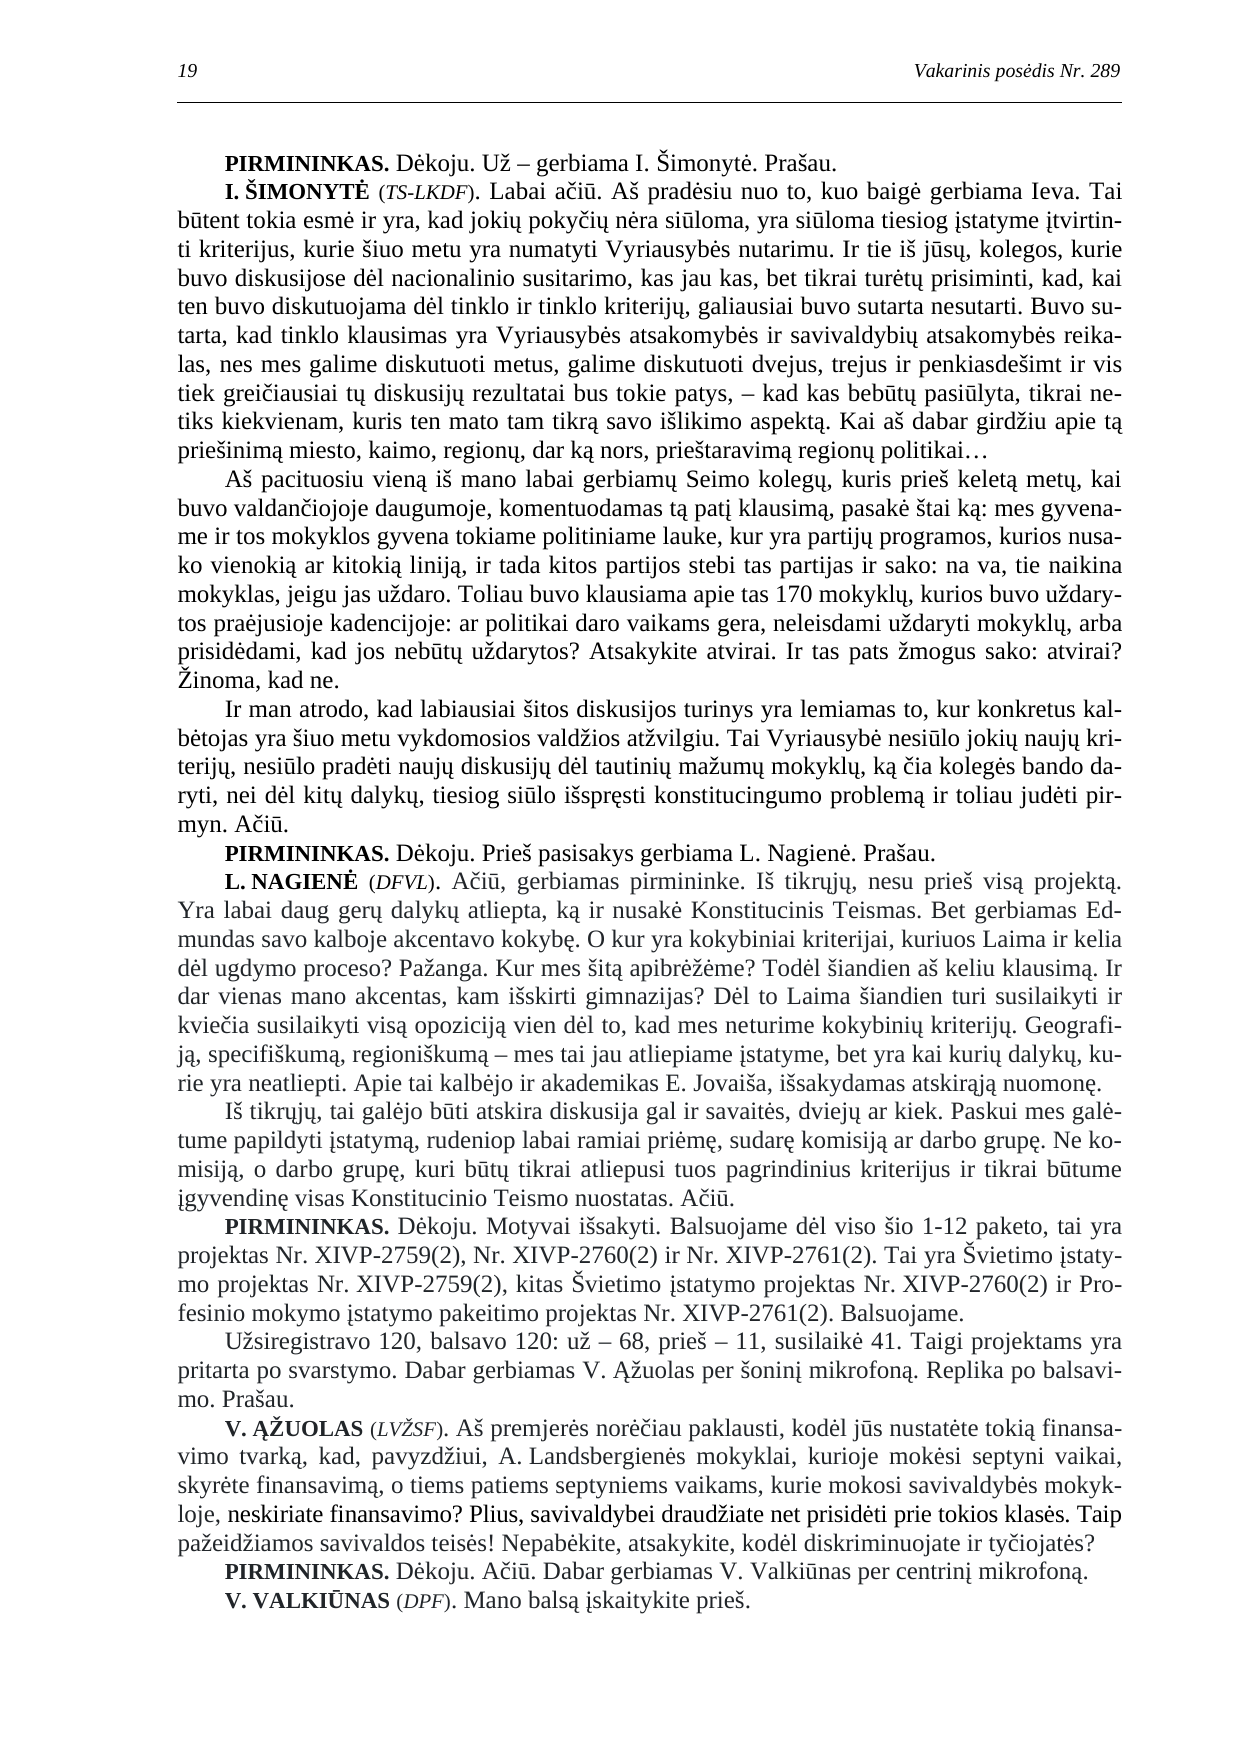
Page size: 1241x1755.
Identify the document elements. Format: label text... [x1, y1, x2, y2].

text I. ŠIMONYTĖ (TS-LKDF). La­bai ačiū. Aš pra­dė­siu nuo to, kuo bai­gė ger­bia­ma Ie­va. Tai bū­tent to­kia es­mė ir yra, kad jo­kių po­ky­čių nė­ra siū­lo­ma, yra siū­lo­ma tie­siog įsta­ty­me įtvir­tin­ti kri­te­ri­jus, ku­rie šiuo me­tu yra nu­ma­ty­ti Vy­riau­sy­bės nu­ta­ri­mu. Ir tie iš jū­sų, ko­le­gos, ku­rie bu­vo dis­ku­si­jo­se dėl na­cio­na­li­nio su­si­ta­ri­mo, kas jau kas, bet tik­rai tu­rė­tų pri­si­min­ti, kad, kai ten bu­vo dis­ku­tuo­ja­ma dėl tin­klo ir tin­klo kri­te­ri­jų, ga­liau­siai bu­vo su­tar­ta ne­su­tar­ti. Bu­vo su­tar­ta, kad tin­klo klau­si­mas yra Vy­riau­sy­bės at­sa­ko­my­bės ir sa­vi­val­dy­bių at­sa­ko­my­bės rei­ka­las, nes mes ga­li­me dis­ku­tuo­ti me­tus, ga­li­me dis­ku­tuo­ti dve­jus, tre­jus ir pen­kias­de­šimt ir vis tiek grei­čiau­siai tų dis­ku­si­jų re­zul­ta­tai bus to­kie pa­tys, – kad kas be­bū­tų pa­siū­ly­ta, tik­rai ne­tiks kiek­vie­nam, ku­ris ten ma­to tam tik­rą sa­vo iš­li­ki­mo as­pek­tą. Kai aš da­bar gir­džiu apie tą prie­ši­ni­mą mies­to, kai­mo, re­gio­nų, dar ką nors, prieš­ta­ra­vi­mą re­gio­nų po­li­ti­kai… [177, 176, 1122, 464]
text Aš pa­ci­tuo­siu vie­ną iš ma­no la­bai ger­bia­mų Sei­mo ko­le­gų, ku­ris prieš ke­le­tą me­tų, kai bu­vo val­dan­čio­jo­je dau­gu­mo­je, ko­men­tuo­da­mas tą pa­tį klau­si­mą, pa­sa­kė štai ką: mes gy­ve­na­me ir tos mo­kyk­los gy­ve­na to­kia­me po­li­ti­nia­me lau­ke, kur yra par­ti­jų pro­gra­mos, ku­rios nu­sa­ko vie­no­kią ar ki­to­kią li­ni­ją, ir ta­da ki­tos par­ti­jos ste­bi tas par­ti­jas ir sa­ko: na va, tie nai­ki­na mo­kyk­las, jei­gu jas už­da­ro. To­liau bu­vo klau­sia­ma apie tas 170 mo­kyk­lų, ku­rios bu­vo už­da­ry­tos pra­ėju­sio­je ka­den­ci­jo­je: ar po­li­ti­kai da­ro vai­kams ge­ra, ne­leis­da­mi už­da­ry­ti mo­kyk­lų, ar­ba pri­si­dė­da­mi, kad jos ne­bū­tų už­da­ry­tos? At­sa­ky­ki­te at­vi­rai. Ir tas pats žmo­gus sa­ko: at­vi­rai? Ži­no­ma, kad ne. [177, 464, 1122, 694]
text L. NAGIENĖ (DFVL). Ačiū, ger­bia­mas pir­mi­nin­ke. Iš tik­rų­jų, ne­su prieš vi­są pro­jek­tą. Yra la­bai daug ge­rų da­ly­kų at­liep­ta, ką ir nu­sa­kė Kon­sti­tu­ci­nis Teis­mas. Bet ger­bia­mas Ed­mun­das sa­vo kal­bo­je ak­cen­ta­vo ko­ky­bę. O kur yra ko­ky­bi­niai kri­te­ri­jai, ku­riuos Lai­ma ir ke­lia dėl ug­dy­mo pro­ce­so? Pa­žan­ga. Kur mes ši­tą api­brė­žė­me? To­dėl šian­dien aš ke­liu klau­si­mą. Ir dar vie­nas ma­no ak­cen­tas, kam iš­skir­ti gim­na­zi­jas? Dėl to Lai­ma šian­dien tu­ri su­si­lai­ky­ti ir kvie­čia su­si­lai­ky­ti vi­są opo­zi­ci­ją vien dėl to, kad mes ne­tu­ri­me ko­ky­bi­nių kri­te­ri­jų. Ge­og­ra­fi­ją, spe­ci­fiš­ku­mą, re­gio­niš­ku­mą – mes tai jau at­lie­pia­me įsta­ty­me, bet yra kai ku­rių da­ly­kų, ku­rie yra ne­at­liep­ti. Apie tai kal­bė­jo ir aka­de­mi­kas E. Jo­vai­ša, iš­sa­ky­da­mas at­ski­rąją nuo­mo­nę. [177, 866, 1122, 1096]
text V. ĄŽUOLAS (LVŽSF). Aš prem­je­rės no­rė­čiau pa­klaus­ti, ko­dėl jūs nu­sta­tė­te to­kią fi­nan­sa­vi­mo tvar­ką, kad, pa­vyz­džiui, A. Land­sber­gie­nės mo­kyk­lai, ku­rio­je mo­kė­si sep­ty­ni vai­kai, sky­rė­te fi­nan­sa­vi­mą, o tiems pa­tiems sep­ty­niems vai­kams, ku­rie mo­ko­si sa­vi­val­dy­bės mo­kyk­lo­je, ne­ski­ria­te fi­nan­sa­vi­mo? Plius, sa­vi­val­dy­bei drau­džia­te net pri­si­dė­ti prie to­kios kla­sės. Taip pa­žei­džia­mos sa­vi­val­dos tei­sės! Ne­pa­bė­ki­te, at­sa­ky­ki­te, ko­dėl dis­kri­mi­nuo­ja­te ir ty­čio­ja­tės? [177, 1413, 1122, 1556]
text V. VALKIŪNAS (DPF). Ma­no bal­są įskai­ty­ki­te prieš. [177, 1585, 1122, 1614]
text PIRMININKAS. Dė­ko­ju. Ačiū. Da­bar ger­bia­mas V. Val­kiū­nas per cen­tri­nį mik­ro­fo­ną. [177, 1556, 1122, 1585]
text Ir man at­ro­do, kad la­biau­siai ši­tos dis­ku­si­jos tu­ri­nys yra le­mia­mas to, kur kon­kre­tus kal­bė­to­jas yra šiuo me­tu vyk­do­mo­sios val­džios at­žvil­giu. Tai Vy­riau­sy­bė ne­siū­lo jo­kių nau­jų kri­te­ri­jų, ne­siū­lo pra­dė­ti nau­jų dis­ku­si­jų dėl tau­ti­nių ma­žu­mų mo­kyk­lų, ką čia ko­le­gės ban­do da­ry­ti, nei dėl ki­tų da­ly­kų, tie­siog siū­lo iš­spręs­ti kon­sti­tu­cin­gu­mo pro­ble­mą ir to­liau ju­dė­ti pir­myn. Ačiū. [177, 694, 1122, 838]
text PIRMININKAS. Dė­ko­ju. Už – ger­bia­ma I. Ši­mo­ny­tė. Pra­šau. [177, 148, 1122, 176]
text Iš tik­rų­jų, tai ga­lė­jo bū­ti at­ski­ra dis­ku­si­ja gal ir sa­vai­tės, dvie­jų ar kiek. Pas­kui mes ga­lė­tu­me pa­pil­dy­ti įsta­ty­mą, ru­de­niop la­bai ra­miai pri­ėmę, su­da­rę ko­mi­si­ją ar dar­bo gru­pę. Ne ko­mi­si­ją, o dar­bo gru­pę, ku­ri bū­tų tik­rai at­lie­pu­si tuos pa­grin­di­nius kri­te­ri­jus ir tik­rai bū­tu­me įgy­ven­di­nę vi­sas Kon­sti­tu­ci­nio Teis­mo nuo­sta­tas. Ačiū. [177, 1096, 1122, 1211]
text PIRMININKAS. Dė­ko­ju. Prieš pa­si­sa­kys ger­bia­ma L. Na­gie­nė. Pra­šau. [177, 838, 1122, 866]
text PIRMININKAS. Dė­ko­ju. Mo­ty­vai iš­sa­ky­ti. Bal­suo­ja­me dėl vi­so šio 1-12 pa­ke­to, tai yra pro­jek­tas Nr. XIVP-2759(2), Nr. XIVP-2760(2) ir Nr. XIVP-2761(2). Tai yra Švie­ti­mo įsta­ty­mo pro­jek­tas Nr. XIVP-2759(2), ki­tas Švie­ti­mo įsta­ty­mo pro­jek­tas Nr. XIVP-2760(2) ir Pro­fe­si­nio mo­ky­mo įsta­ty­mo pa­kei­ti­mo pro­jek­tas Nr. XIVP-2761(2). Bal­suo­ja­me. [177, 1211, 1122, 1326]
text Už­si­re­gist­ra­vo 120, bal­sa­vo 120: už – 68, prieš – 11, su­si­lai­kė 41. Tai­gi pro­jek­tams yra pri­tar­ta po svars­ty­mo. Da­bar ger­bia­mas V. Ąžuo­las per šo­ni­nį mik­ro­fo­ną. Re­pli­ka po bal­sa­vi­mo. Pra­šau. [177, 1326, 1122, 1413]
